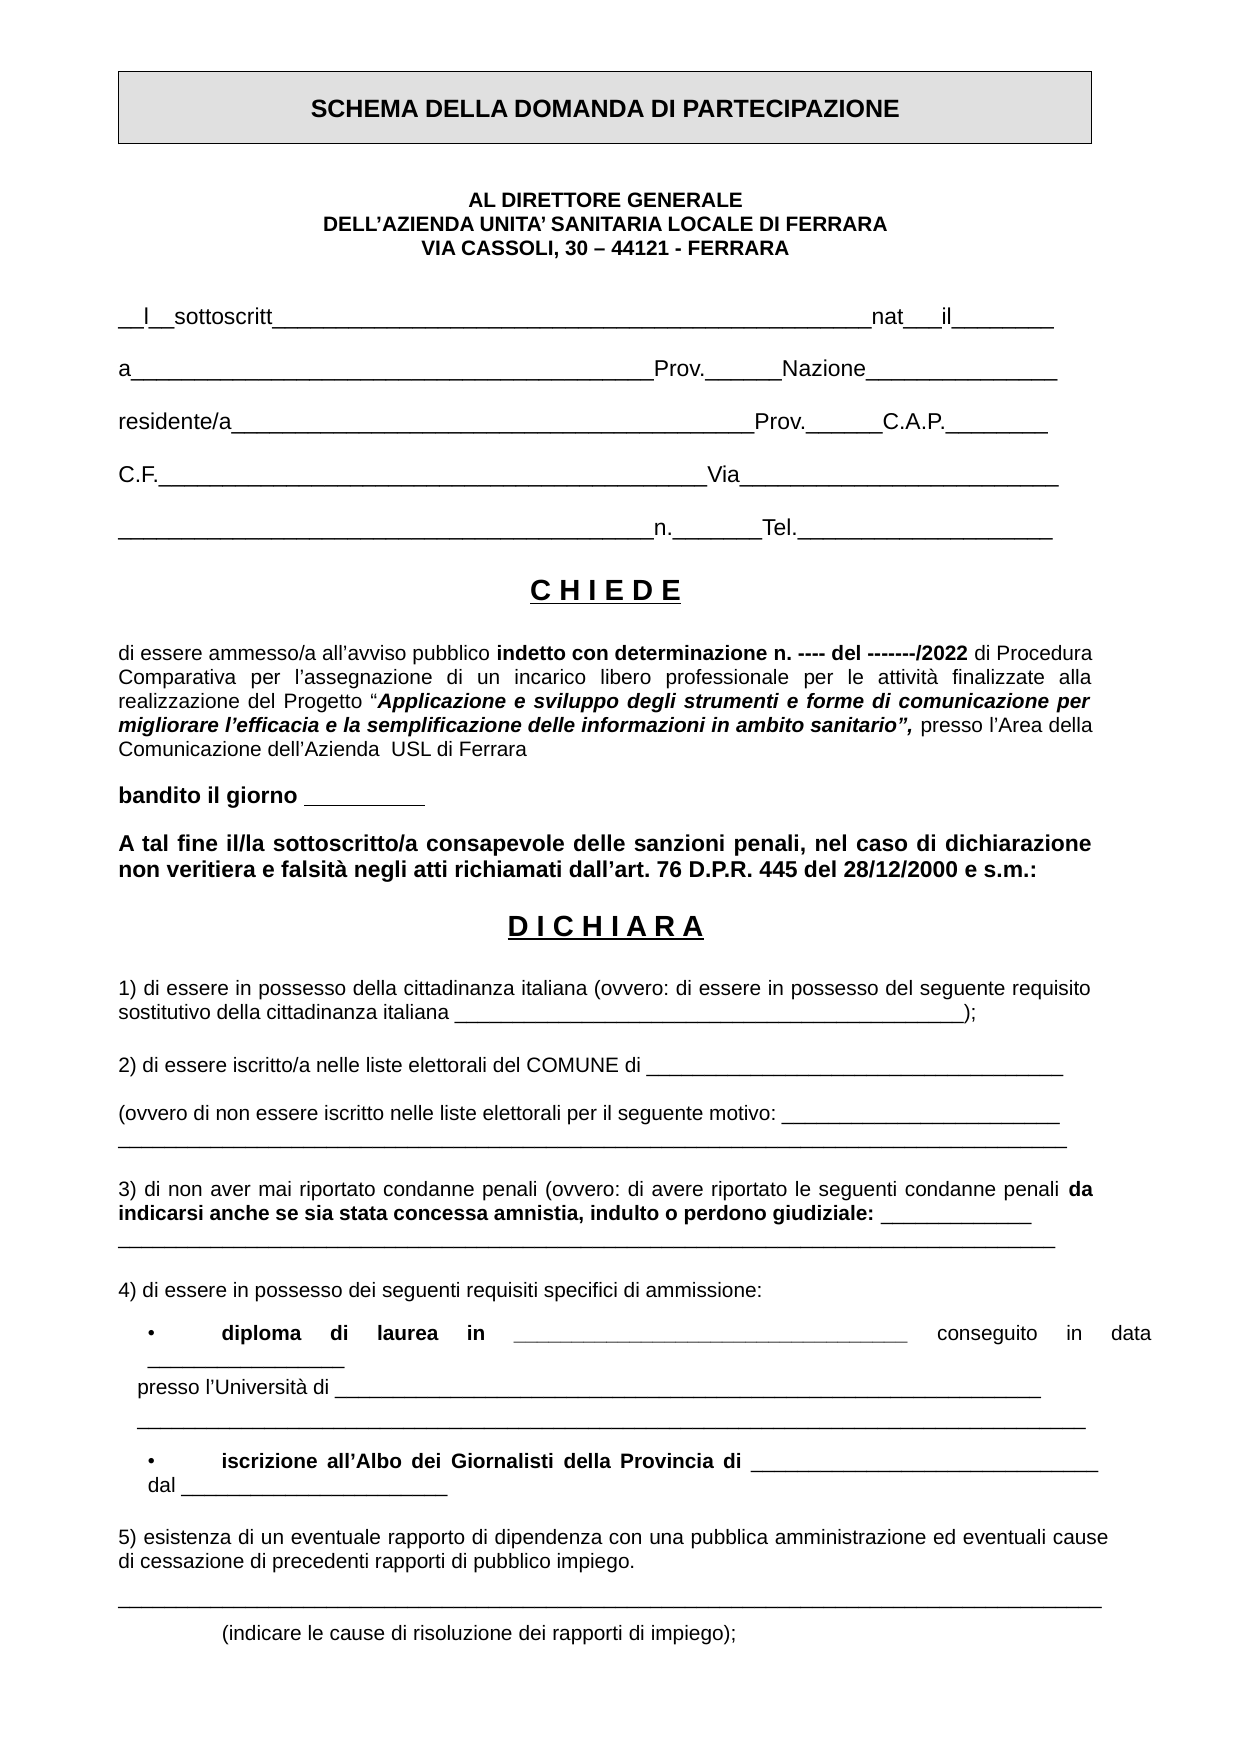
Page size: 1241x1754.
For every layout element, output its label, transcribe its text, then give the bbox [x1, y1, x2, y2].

text SCHEMA DELLA DOMANDA DI PARTECIPAZIONE [119, 90, 1091, 119]
text __________________________________________n._______Tel.____________________ [118, 513, 1092, 540]
text 5) esistenza di un eventuale rapporto di dipendenza con una pubblica amministrazione ed eventuali cause di cessazione di precedenti rapporti di pubblico impiego. [118, 1525, 1110, 1573]
text residente/a_________________________________________Prov.______C.A.P.________ [118, 408, 1092, 434]
text a_________________________________________Prov.______Nazione_______________ [118, 355, 1092, 382]
text __________________________________________________________________________________ [118, 1124, 1092, 1148]
text (indicare le cause di risoluzione dei rapporti di impiego); [118, 1621, 1110, 1644]
text (ovvero di non essere iscritto nelle liste elettorali per il seguente motivo: ________________________ [118, 1101, 1092, 1124]
text 2) di essere iscritto/a nelle liste elettorali del COMUNE di ____________________________________ [118, 1053, 1092, 1077]
text di essere ammesso/a all’avviso pubblico indetto con determinazione n. ---- del -------/2022 di Procedura Comparativa per l’assegnazione di un incarico libero professionale per le attività finalizzate alla realizzazione del Progetto “Applicazione e sviluppo degli strumenti e forme di comunicazione per migliorare l’efficacia e la semplificazione delle informazioni in ambito sanitario”, presso l’Area della Comunicazione dell’Azienda USL di Ferrara [118, 641, 1092, 760]
text D I C H I A R A [118, 909, 1092, 942]
text C H I E D E [118, 573, 1092, 607]
text A tal fine il/la sottoscritto/a consapevole delle sanzioni penali, nel caso di dichiarazione non veritiera e falsità negli atti richiamati dall’art. 76 D.P.R. 445 del 28/12/2000 e s.m.: [118, 830, 1092, 882]
text __l__sottoscritt_______________________________________________nat___il________ [118, 303, 1092, 329]
text 4) di essere in possesso dei seguenti requisiti specifici di ammissione: [118, 1278, 1092, 1302]
text presso l’Università di _____________________________________________________________ [137, 1375, 1092, 1399]
list diploma di laurea in __________________________________ conseguito in data _________________ [148, 1321, 1152, 1369]
text _____________________________________________________________________________________ [118, 1585, 1110, 1609]
text bandito il giorno [118, 782, 1092, 808]
text VIA CASSOLI, 30 – 44121 - FERRARA [118, 236, 1092, 259]
list iscrizione all’Albo dei Giornalisti della Provincia di ______________________________ dal _______________________ [148, 1448, 1098, 1497]
text AL DIRETTORE GENERALE [118, 188, 1092, 212]
text DELL’AZIENDA UNITA’ SANITARIA LOCALE DI FERRARA [118, 212, 1092, 236]
text C.F.___________________________________________Via_________________________ [118, 461, 1092, 487]
text _________________________________________________________________________________ [118, 1225, 1092, 1249]
text 3) di non aver mai riportato condanne penali (ovvero: di avere riportato le seguenti condanne penali da indicarsi anche se sia stata concessa amnistia, indulto o perdono giudiziale: _____________ [118, 1177, 1092, 1225]
text 1) di essere in possesso della cittadinanza italiana (ovvero: di essere in possesso del seguente requisito sostitutivo della cittadinanza italiana ____________________________________________); [118, 976, 1092, 1024]
text __________________________________________________________________________________ [137, 1405, 1092, 1429]
